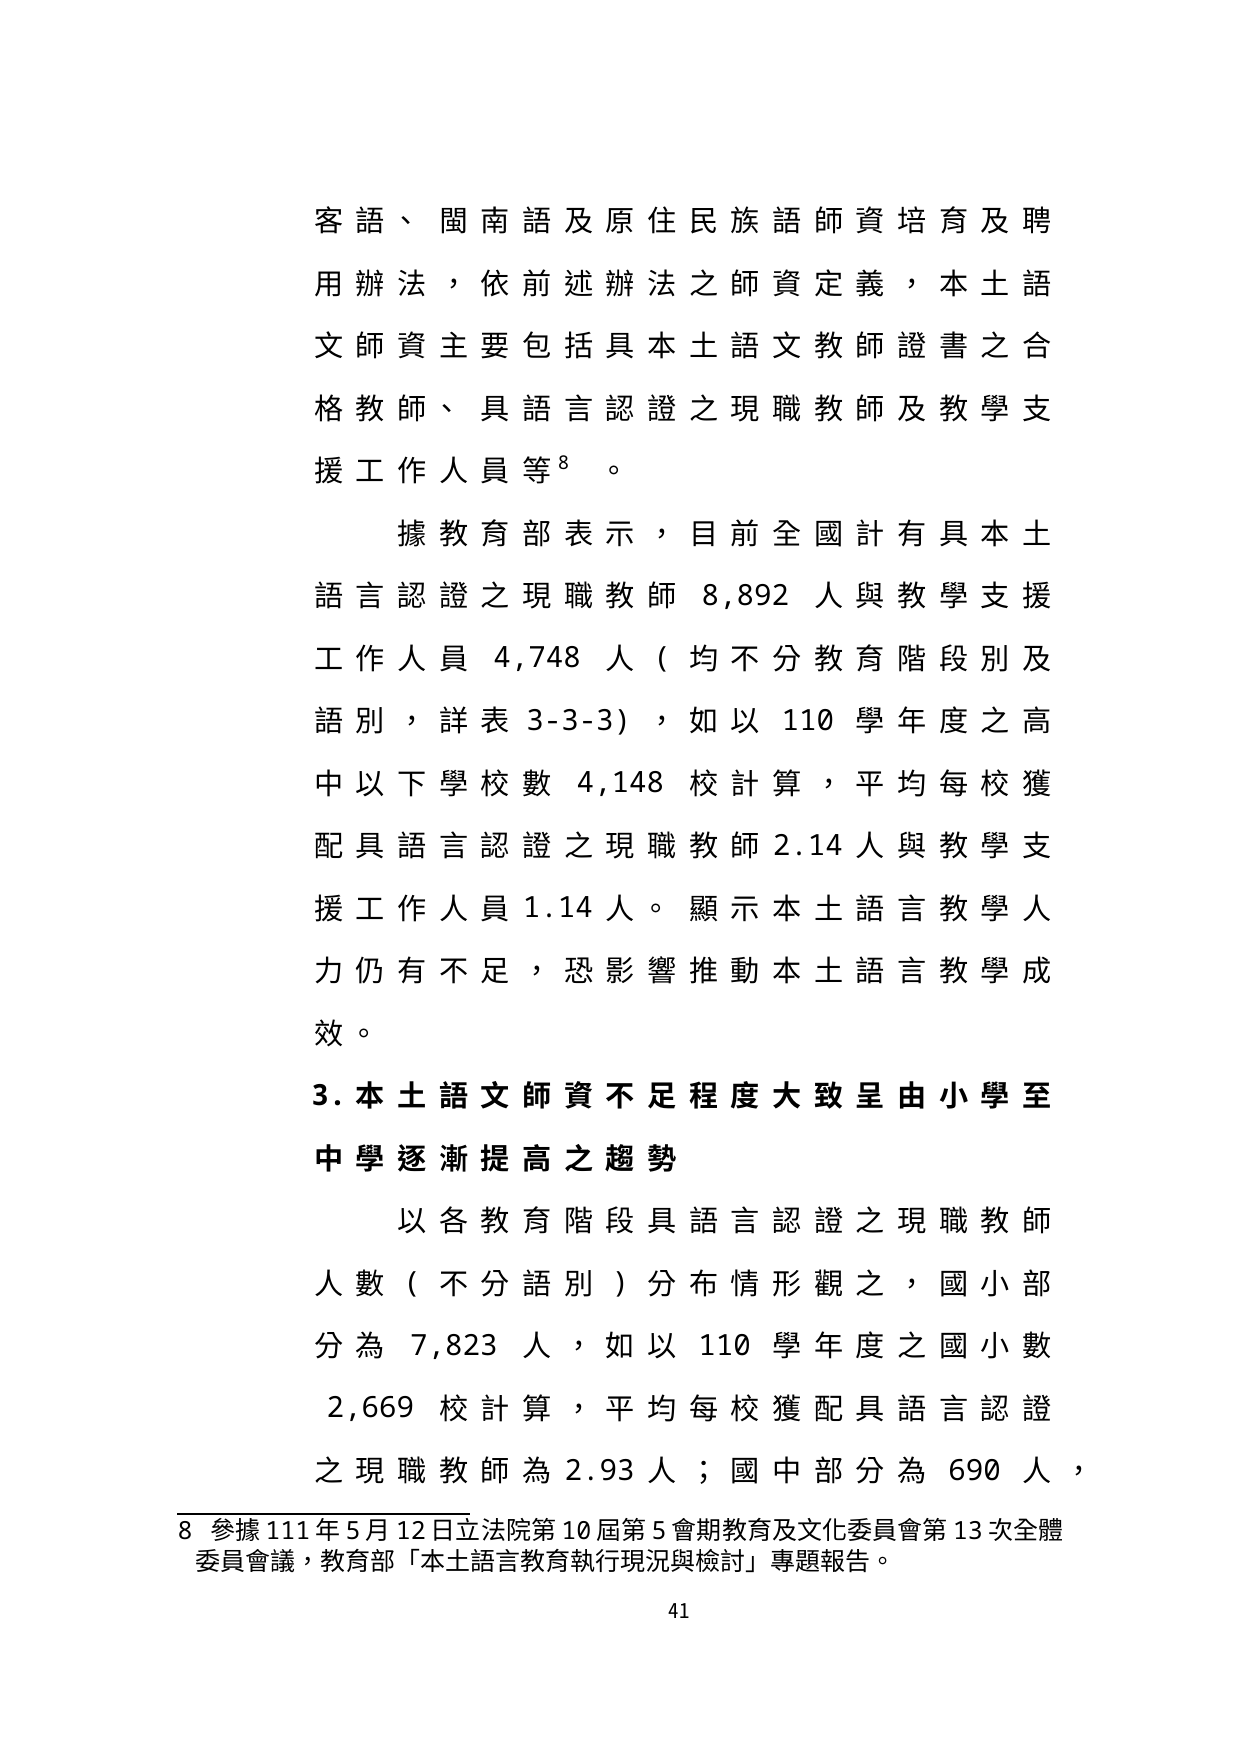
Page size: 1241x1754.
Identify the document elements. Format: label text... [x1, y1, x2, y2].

text 以各教育階段具語言認證之現職教師人數(不分語別)分布情形觀之，國小部分為7,823人，如以110學年度之國小數2,669校計算，平均每校獲配具語言認證之現職教師為2.93人；國中部分為690人，如以110學年度之國中數965校計算，平均每校獲配具語言認證之現職教師為0.72人；高中部分為379人，如以110學年度之高中數514校計算，平均每校獲配具語言認證之現職教師為0.74人(詳表3-3-4)。顯示本土語文師資不足程度大致呈現按教育階段由小學至中學逐漸提高之趨勢。 [301, 1177, 1058, 1490]
text 3.本土語文師資不足程度大致呈由小學至中學逐漸提高之趨勢 [271, 1052, 1058, 1177]
text 客語、閩南語及原住民族語師資培育及聘用辦法，依前述辦法之師資定義，本土語文師資主要包括具本土語文教師證書之合格教師、具語言認證之現職教師及教學支援工作人員等。 [301, 177, 1058, 490]
text 參據111年5月12日立法院第10屆第5會期教育及文化委員會第13次全體委員會議，教育部「本土語言教育執行現況與檢討」專題報告。 [177, 1514, 1063, 1577]
text 據教育部表示，目前全國計有具本土語言認證之現職教師8,892人與教學支援工作人員4,748人(均不分教育階段別及語別，詳表3-3-3)，如以110學年度之高中以下學校數4,148校計算，平均每校獲配具語言認證之現職教師2.14人與教學支援工作人員1.14人。顯示本土語言教學人力仍有不足，恐影響推動本土語言教學成效。 [301, 490, 1058, 1052]
